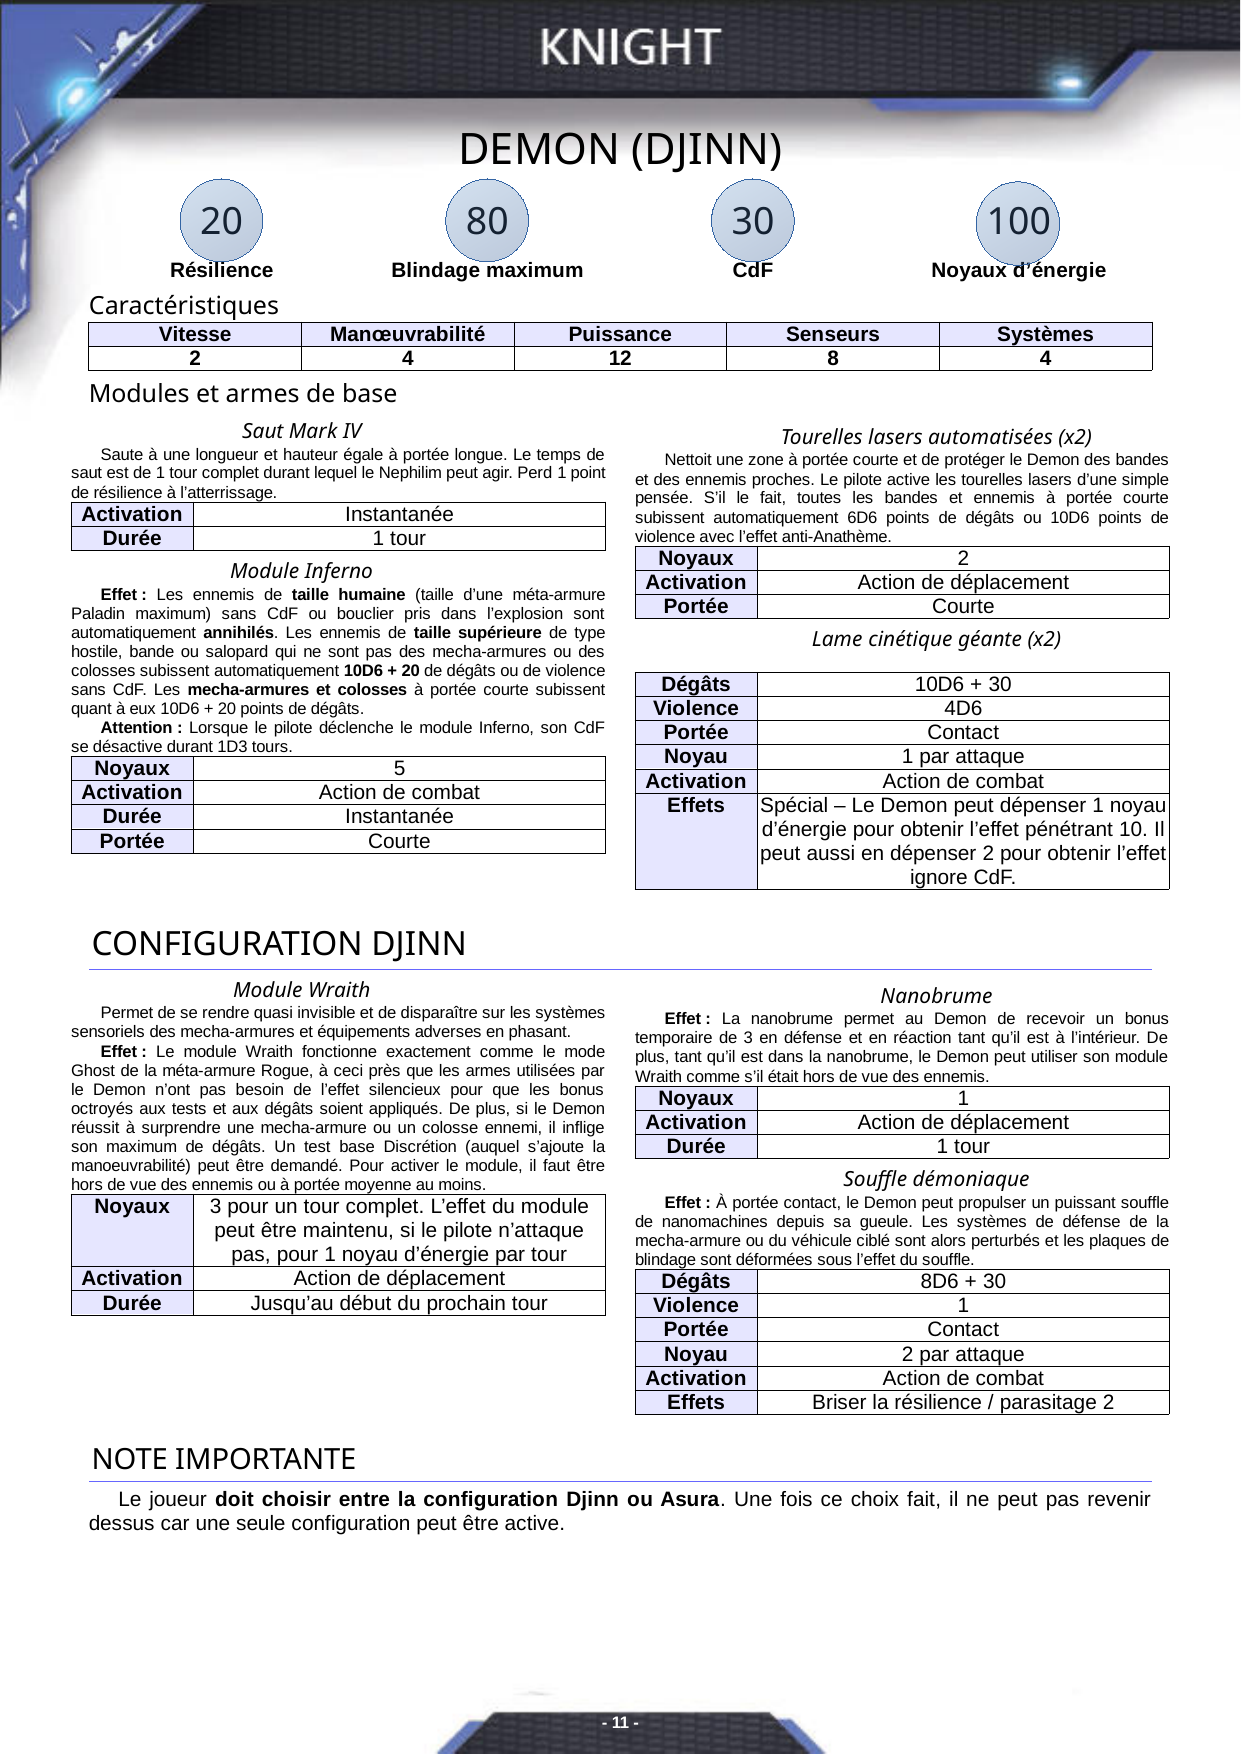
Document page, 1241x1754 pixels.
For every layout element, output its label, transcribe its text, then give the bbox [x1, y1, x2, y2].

table_header Manœuvrabilité [302, 323, 514, 346]
table_cell Violence [636, 1294, 757, 1317]
table_cell Activation [636, 1367, 757, 1390]
table_header 10D6 + 30 [758, 673, 1169, 696]
table_cell 4D6 [758, 697, 1169, 720]
table_header Senseurs [727, 323, 939, 346]
table_cell Activation [636, 1111, 757, 1134]
text Attention : Lorsque le pilote déclenche le module Inferno, son CdF se désactive durant 1D3 tours. [71, 718, 605, 756]
subtitle Note importante [88, 1436, 1152, 1481]
table_cell Contact [758, 1318, 1169, 1341]
table_header Activation [72, 503, 193, 526]
table_header Noyaux [636, 547, 757, 570]
table_cell Action de combat [194, 781, 605, 804]
subtitle Lame cinétique géante (x2) [706, 624, 1169, 653]
subtitle Caractéristiques [88, 288, 1152, 322]
table_header 1 [758, 1087, 1169, 1110]
table_header 80 [354, 183, 467, 258]
table_header 30 [620, 183, 733, 258]
table_cell Briser la résilience / parasitage 2 [758, 1391, 1169, 1414]
table_cell Spécial – Le Demon peut dépenser 1 noyau d’énergie pour obtenir l’effet pénétrant 10. Il peut aussi en dépenser 2 pour obtenir l’effet ignore CdF. [758, 794, 1169, 889]
table_header Dégâts [636, 673, 757, 696]
table_cell 1 tour [758, 1135, 1169, 1158]
table_header Dégâts [636, 1270, 757, 1293]
text Le joueur doit choisir entre la configuration Djinn ou Asura. Une fois ce choix fait, il ne peut pas revenir dessus car une seule configuration peut être active. [88, 1487, 1152, 1535]
table_cell Contact [758, 721, 1169, 744]
table_cell Portée [72, 830, 193, 853]
table_header Puissance [515, 323, 726, 346]
table_cell Courte [758, 595, 1169, 618]
table_cell Activation [72, 781, 193, 804]
table_cell Courte [194, 830, 605, 853]
table_cell Résilience [89, 258, 354, 282]
table_header 30 [773, 183, 886, 258]
table_cell Activation [636, 571, 757, 594]
table_cell Noyau [636, 1342, 757, 1366]
table_header 2 [758, 547, 1169, 570]
table_cell Action de déplacement [194, 1267, 605, 1290]
table_header Systèmes [940, 323, 1152, 346]
table_cell 2 [89, 347, 301, 370]
table_cell Durée [636, 1135, 757, 1158]
text Effet : À portée contact, le Demon peut propulser un puissant souffle de nanomachines depuis sa gueule. Les systèmes de défense de la mecha-armure ou du véhicule ciblé sont alors perturbés et les plaques de blindage sont déformées sous l’effet du souffle. [635, 1193, 1169, 1269]
table_cell 2 par attaque [758, 1342, 1169, 1366]
table_cell Action de déplacement [758, 1111, 1169, 1134]
table_cell Noyaux d’énergie [886, 258, 1152, 282]
table_cell Noyau [636, 745, 757, 768]
table_cell Durée [72, 527, 193, 550]
table_header 80 [507, 183, 620, 258]
table_header Noyaux [636, 1087, 757, 1110]
table_cell Activation [72, 1267, 193, 1290]
table_cell Jusqu’au début du prochain tour [194, 1291, 605, 1314]
text Effet : La nanobrume permet au Demon de recevoir un bonus temporaire de 3 en défense et en réaction tant qu’il est à l’intérieur. De plus, tant qu’il est dans la nanobrume, le Demon peut utiliser son module Wraith comme s’il était hors de vue des ennemis. [635, 1009, 1169, 1086]
text Effet : Le module Wraith fonctionne exactement comme le mode Ghost de la méta-armure Rogue, à ceci près que les armes utilisées par le Demon n’ont pas besoin de l’effet silencieux pour que les bonus octroyés aux tests et aux dégâts soient appliqués. De plus, si le Demon réussit à surprendre une mecha-armure ou un colosse ennemi, il inflige son maximum de dégâts. Un test base Discrétion (auquel s’ajoute la manoeuvrabilité) peut être demandé. Pour activer le module, il faut être hors de vue des ennemis ou à portée moyenne au moins. [71, 1041, 605, 1194]
subtitle Configuration Djinn [88, 917, 1152, 969]
picture [0, 0, 1241, 1754]
table_cell Durée [72, 805, 193, 828]
text Saute à une longueur et hauteur égale à portée longue. Le temps de saut est de 1 tour complet durant lequel le Nephilim peut agir. Perd 1 point de résilience à l’atterrissage. [71, 444, 605, 502]
table_cell Portée [636, 595, 757, 618]
table_cell Effets [636, 1391, 757, 1414]
table_cell 8 [727, 347, 939, 370]
table_cell Portée [636, 1318, 757, 1341]
table_cell Action de combat [758, 770, 1169, 793]
table_cell Durée [72, 1291, 193, 1314]
table_header 20 [89, 183, 202, 258]
subtitle Demon (Djinn) [88, 118, 1152, 177]
table_cell 4 [940, 347, 1152, 370]
table_cell 4 [302, 347, 514, 370]
subtitle Modules et armes de base [88, 376, 1152, 410]
table_cell Action de combat [758, 1367, 1169, 1390]
subtitle Saut Mark IV [71, 416, 534, 444]
table_cell 1 [758, 1294, 1169, 1317]
table_header 20 [241, 183, 354, 258]
table_cell Instantanée [194, 805, 605, 828]
table_cell Effets [636, 794, 757, 889]
text Permet de se rendre quasi invisible et de disparaître sur les systèmes sensoriels des mecha-armures et équipements adverses en phasant. [71, 1003, 605, 1041]
table_header 3 pour un tour complet. L’effet du module peut être maintenu, si le pilote n’attaque pas, pour 1 noyau d’énergie par tour [194, 1195, 605, 1266]
text Effet : Les ennemis de taille humaine (taille d’une méta-armure Paladin maximum) sans CdF ou bouclier pris dans l’explosion sont automatiquement annihilés. Les ennemis de taille supérieure de type hostile, bande ou salopard qui ne sont pas des mecha-armures ou des colosses subissent automatiquement 10D6 + 20 de dégâts ou de violence sans CdF. Les mecha-armures et colosses à portée courte subissent quant à eux 10D6 + 20 points de dégâts. [71, 584, 605, 718]
table_header Instantanée [194, 503, 605, 526]
table_header 8D6 + 30 [758, 1270, 1169, 1293]
table_header Vitesse [89, 323, 301, 346]
subtitle Nanobrume [706, 981, 1169, 1009]
subtitle Module Wraith [71, 975, 534, 1003]
table_header 5 [194, 757, 605, 780]
table_header Noyaux [72, 757, 193, 780]
subtitle Souffle démoniaque [706, 1164, 1169, 1193]
table_cell Action de déplacement [758, 571, 1169, 594]
table_cell 1 par attaque [758, 745, 1169, 768]
table_cell 12 [515, 347, 726, 370]
subtitle Tourelles lasers automatisées (x2) [706, 422, 1169, 450]
table_cell Portée [636, 721, 757, 744]
table_cell Activation [636, 770, 757, 793]
text Nettoit une zone à portée courte et de protéger le Demon des bandes et des ennemis proches. Le pilote active les tourelles lasers d’une simple pensée. S’il le fait, toutes les bandes et ennemis à portée courte subissent automatiquement 6D6 points de dégâts ou 10D6 points de violence avec l’effet anti-Anathème. [635, 450, 1169, 546]
table_cell CdF [620, 258, 886, 282]
table_cell Blindage maximum [354, 258, 620, 282]
table_header 100 [1032, 183, 1152, 258]
table_header Noyaux [72, 1195, 193, 1266]
subtitle Module Inferno [71, 556, 534, 584]
table_cell 1 tour [194, 527, 605, 550]
table_header 100 [886, 183, 1004, 258]
table_cell Violence [636, 697, 757, 720]
